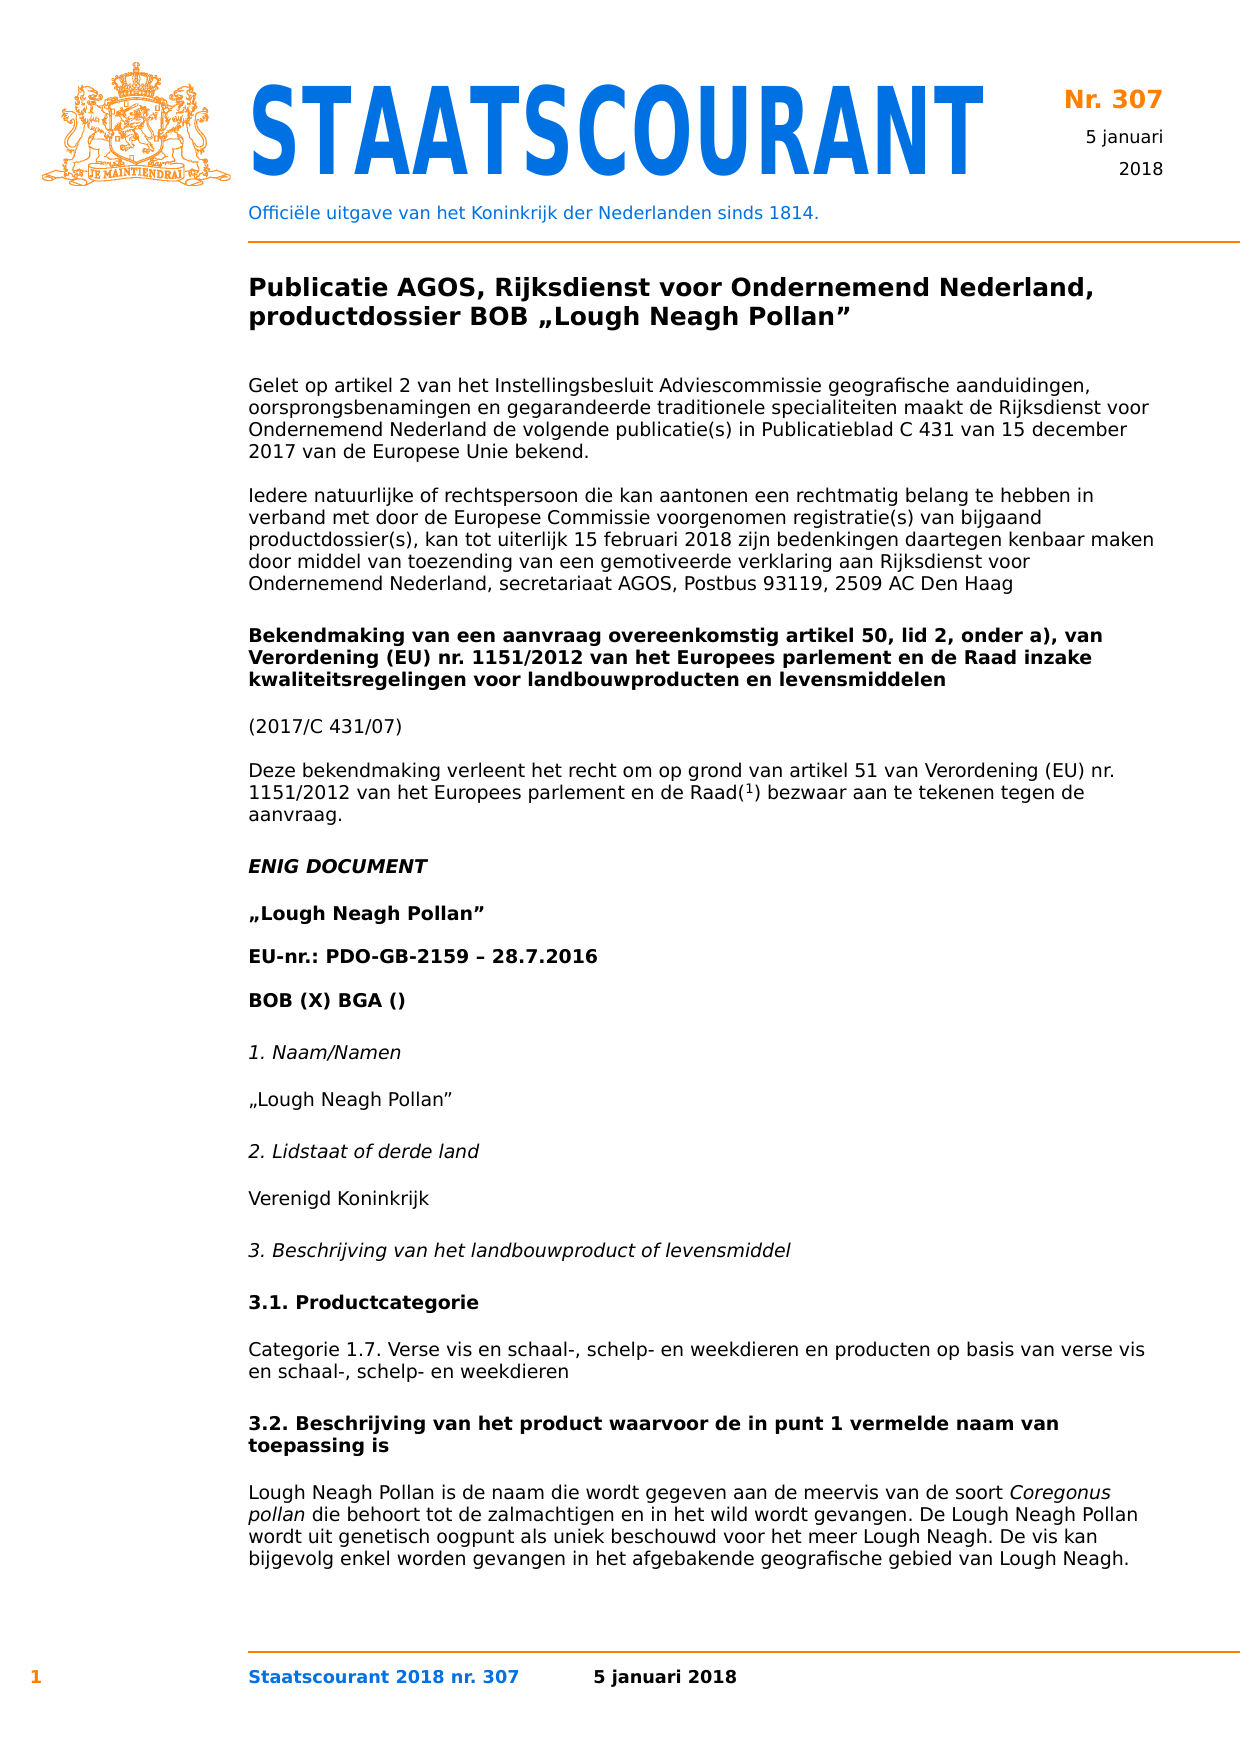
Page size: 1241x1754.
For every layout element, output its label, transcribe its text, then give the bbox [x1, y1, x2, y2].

text Iedere natuurlijke of rechtspersoon die kan aantonen een rechtmatig belang te hebben in verband met door de Europese Commissie voorgenomen registratie(s) van bijgaand productdossier(s), kan tot uiterlijk 15 februari 2018 zijn bedenkingen daartegen kenbaar maken door middel van toezending van een gemotiveerde verklaring aan Rijksdienst voor Ondernemend Nederland, secretariaat AGOS, Postbus 93119, 2509 AC Den Haag [248, 485, 1163, 595]
subtitle Bekendmaking van een aanvraag overeenkomstig artikel 50, lid 2, onder a), van Verordening (EU) nr. 1151/2012 van het Europees parlement en de Raad inzake kwaliteitsregelingen voor landbouwproducten en levensmiddelen [248, 625, 1163, 691]
text Lough Neagh Pollan is de naam die wordt gegeven aan de meervis van de soort Coregonus pollan die behoort tot de zalmachtigen en in het wild wordt gevangen. De Lough Neagh Pollan wordt uit genetisch oogpunt als uniek beschouwd voor het meer Lough Neagh. De vis kan bijgevolg enkel worden gevangen in het afgebakende geografische gebied van Lough Neagh. [248, 1482, 1163, 1570]
subtitle 3. Beschrijving van het landbouwproduct of levensmiddel [248, 1240, 1163, 1262]
table_header [25, 62, 248, 241]
text (2017/C 431/07) [248, 716, 1163, 738]
table_header STAATSCOURANT [248, 62, 998, 203]
table_cell 2018 [998, 153, 1240, 203]
text EU-nr.: PDO-GB-2159 – 28.7.2016 [248, 946, 1163, 968]
subtitle 1. Naam/Namen [248, 1042, 1163, 1064]
text Categorie 1.7. Verse vis en schaal-, schelp- en weekdieren en producten op basis van verse vis en schaal-, schelp- en weekdieren [248, 1339, 1163, 1383]
text Deze bekendmaking verleent het recht om op grond van artikel 51 van Verordening (EU) nr. 1151/2012 van het Europees parlement en de Raad(1) bezwaar aan te tekenen tegen de aanvraag. [248, 759, 1163, 826]
table_cell Officiële uitgave van het Koninkrijk der Nederlanden sinds 1814. [248, 203, 1240, 241]
text BOB (X) BGA () [248, 990, 1163, 1012]
text Verenigd Koninkrijk [248, 1188, 1163, 1210]
table_header Nr. 307 [998, 62, 1240, 121]
subtitle Publicatie AGOS, Rijksdienst voor Ondernemend Nederland, productdossier BOB „Lough Neagh Pollan” [248, 273, 1163, 331]
picture [41, 62, 231, 186]
subtitle 2. Lidstaat of derde land [248, 1141, 1163, 1163]
subtitle ENIG DOCUMENT [248, 856, 1163, 877]
text Gelet op artikel 2 van het Instellingsbesluit Adviescommissie geografische aanduidingen, oorsprongsbenamingen en gegarandeerde traditionele specialiteiten maakt de Rijksdienst voor Ondernemend Nederland de volgende publicatie(s) in Publicatieblad C 431 van 15 december 2017 van de Europese Unie bekend. [248, 375, 1163, 463]
subtitle 3.1. Productcategorie [248, 1292, 1163, 1314]
table_cell 5 januari [998, 121, 1240, 153]
subtitle 3.2. Beschrijving van het product waarvoor de in punt 1 vermelde naam van toepassing is [248, 1413, 1163, 1457]
text „Lough Neagh Pollan” [248, 1089, 1163, 1111]
text „Lough Neagh Pollan” [248, 902, 1163, 924]
